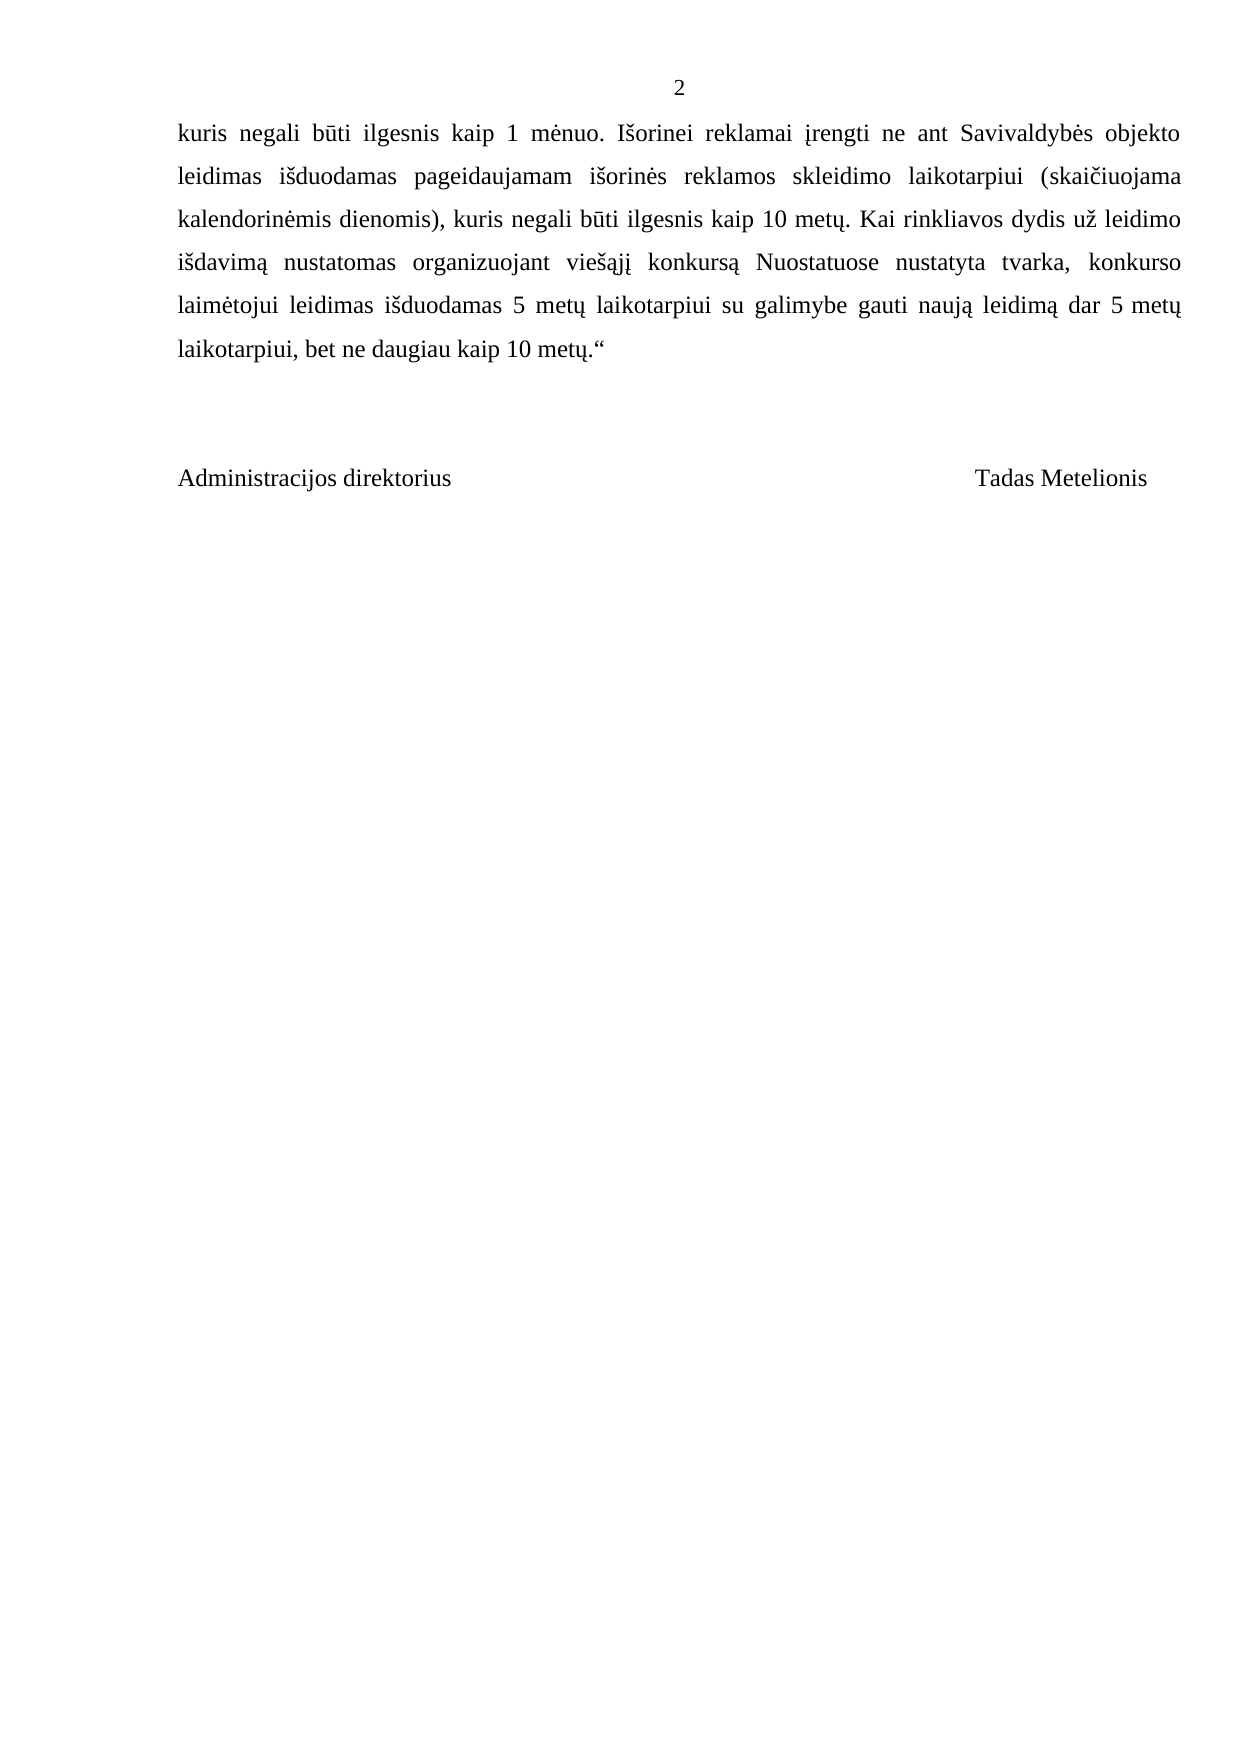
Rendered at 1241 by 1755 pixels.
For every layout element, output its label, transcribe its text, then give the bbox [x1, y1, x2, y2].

text kuris negali būti ilgesnis kaip 1 mėnuo. Išorinei reklamai įrengti ne ant Savivaldybės objekto leidimas išduodamas pageidaujamam išorinės reklamos skleidimo laikotarpiui (skaičiuojama kalendorinėmis dienomis), kuris negali būti ilgesnis kaip 10 metų. Kai rinkliavos dydis už leidimo išdavimą nustatomas organizuojant viešąjį konkursą Nuostatuose nustatyta tvarka, konkurso laimėtojui leidimas išduodamas 5 metų laikotarpiui su galimybe gauti naują leidimą dar 5 metų laikotarpiui, bet ne daugiau kaip 10 metų.“ [177, 118, 1181, 362]
text Administracijos direktorius Tadas Metelionis [177, 463, 1181, 492]
